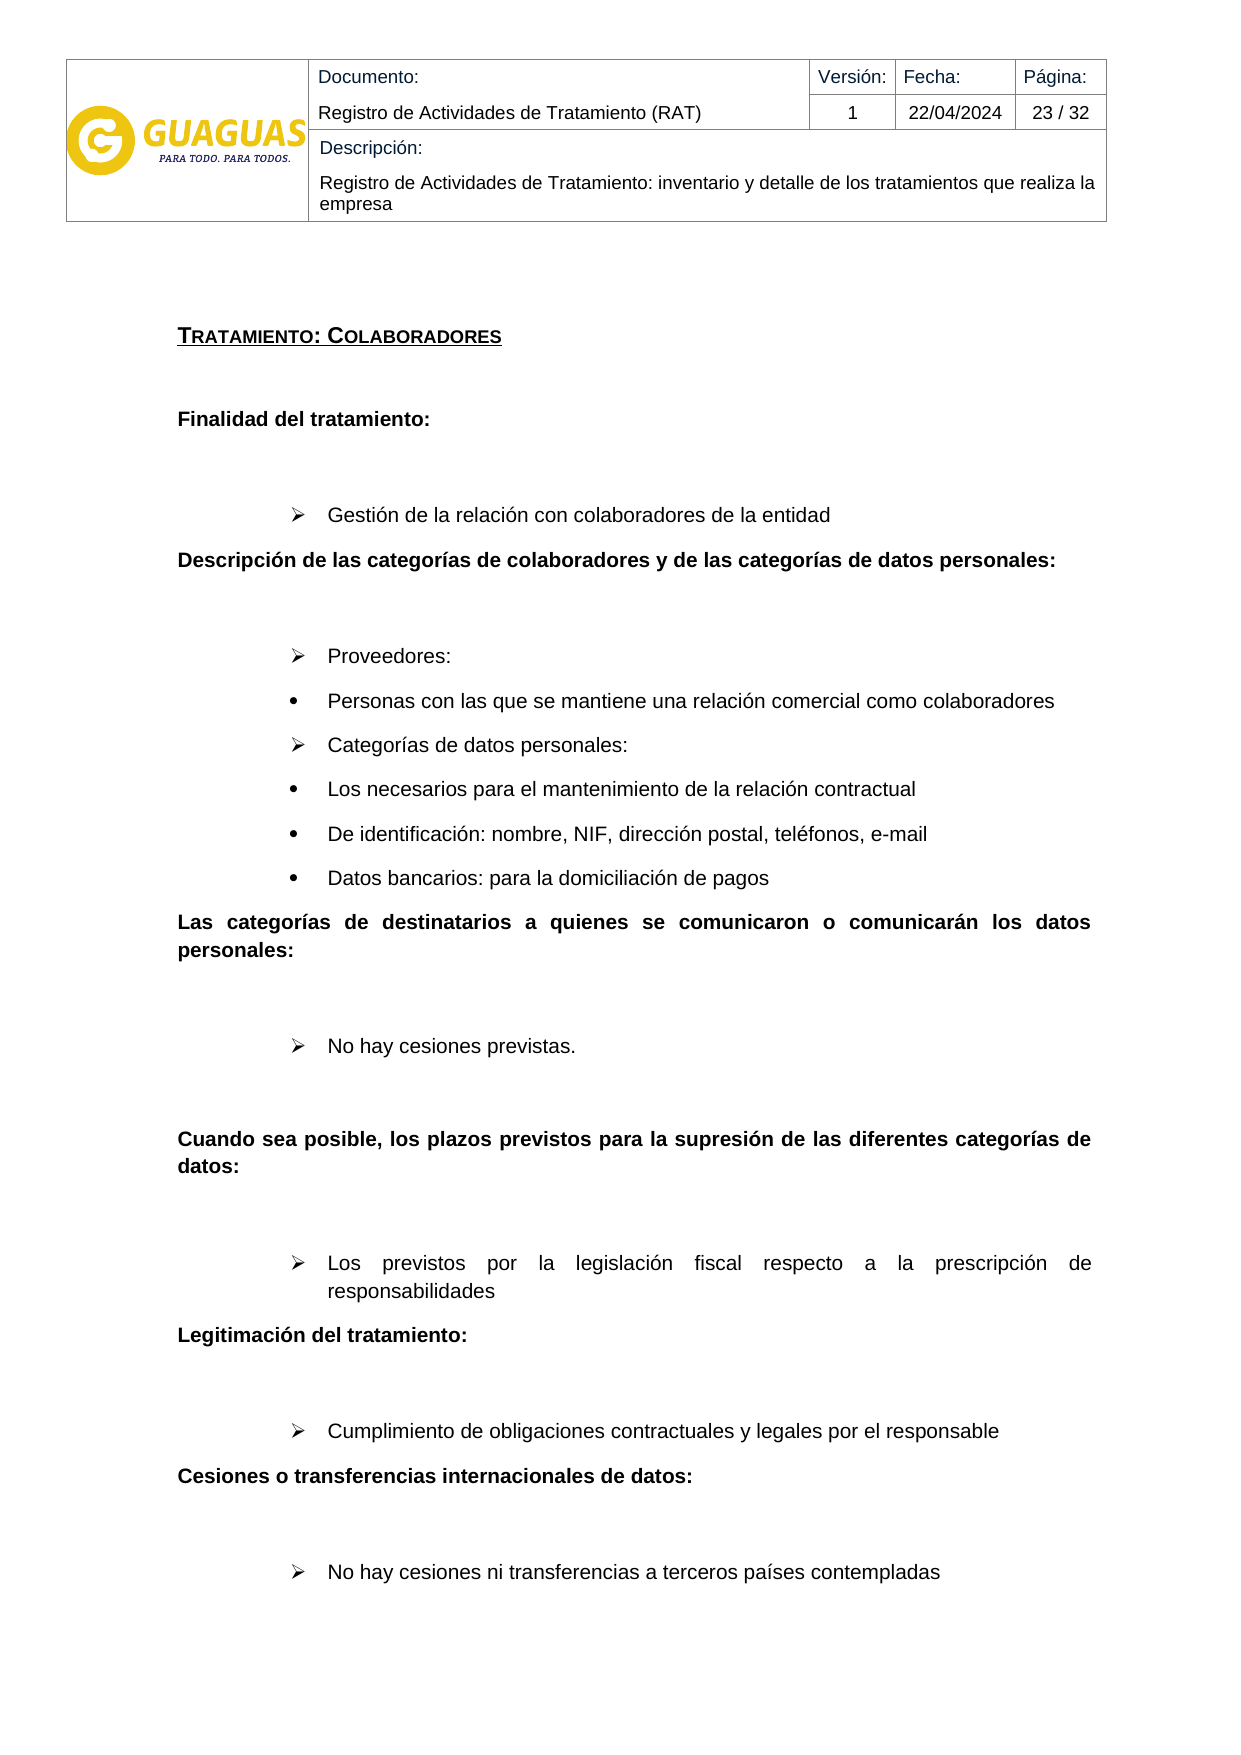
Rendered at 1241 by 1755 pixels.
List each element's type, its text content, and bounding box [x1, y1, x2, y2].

list No hay cesiones ni transferencias a terceros países contempladas [290, 1560, 1093, 1584]
text Cesiones o transferencias internacionales de datos: [177, 1463, 1093, 1487]
list Proveedores: [290, 644, 1093, 668]
list Datos bancarios: para la domiciliación de pagos [290, 866, 1093, 890]
list Personas con las que se mantiene una relación comercial como colaboradores [290, 688, 1093, 713]
list Gestión de la relación con colaboradores de la entidad [290, 503, 1093, 527]
list De identificación: nombre, NIF, dirección postal, teléfonos, e-mail [290, 821, 1093, 845]
list Los previstos por la legislación fiscal respecto a la prescripción de responsabilidades [290, 1251, 1093, 1302]
subtitle Tratamiento: Colaboradores [177, 322, 1093, 348]
list Cumplimiento de obligaciones contractuales y legales por el responsable [290, 1419, 1093, 1443]
text Descripción de las categorías de colaboradores y de las categorías de datos personales: [177, 548, 1093, 572]
list Categorías de datos personales: [290, 733, 1093, 757]
list Los necesarios para el mantenimiento de la relación contractual [290, 777, 1093, 801]
text Las categorías de destinatarios a quienes se comunicaron o comunicarán los datos personales: [177, 910, 1093, 961]
list No hay cesiones previstas. [290, 1034, 1093, 1058]
text Cuando sea posible, los plazos previstos para la supresión de las diferentes categorías de datos: [177, 1127, 1093, 1178]
text Legitimación del tratamiento: [177, 1323, 1093, 1347]
text Finalidad del tratamiento: [177, 407, 1093, 431]
